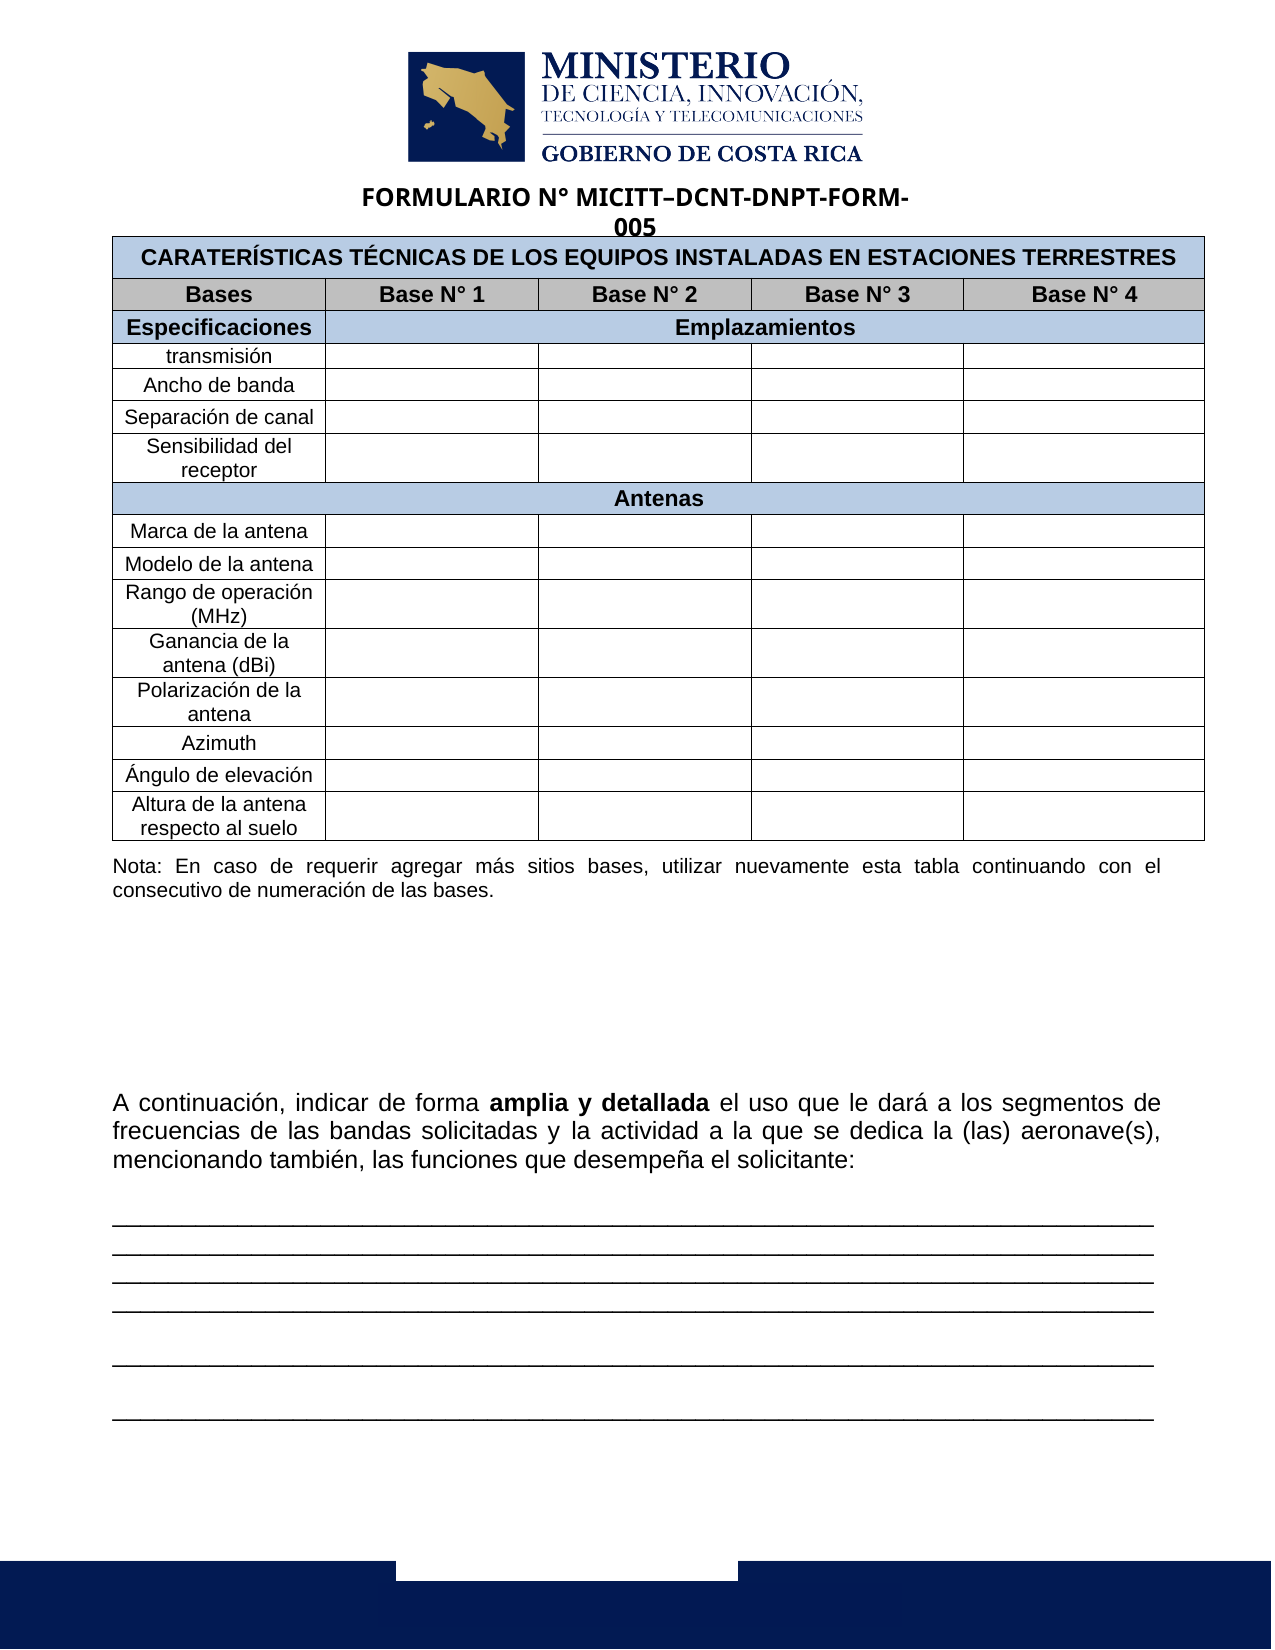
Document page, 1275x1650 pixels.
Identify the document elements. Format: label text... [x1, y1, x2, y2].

table_cell Base N° 4 [964, 279, 1204, 310]
table_cell Especificaciones [113, 311, 325, 343]
table_cell [964, 369, 1204, 400]
table_header CARATERÍSTICAS TÉCNICAS DE LOS EQUIPOS INSTALADAS EN ESTACIONES TERRESTRES [113, 237, 1204, 278]
table_cell [539, 369, 751, 400]
table_cell Ángulo de elevación [113, 760, 325, 791]
table_cell [752, 401, 963, 433]
table_cell [539, 515, 751, 547]
table_cell Ancho de banda [113, 369, 325, 400]
table_cell [964, 434, 1204, 482]
table_cell [752, 678, 963, 726]
table_cell [964, 344, 1204, 368]
table_cell [326, 369, 538, 400]
text A continuación, indicar de forma amplia y detallada el uso que le dará a los segmentos de frecuencias de las bandas solicitadas y la actividad a la que se dedica la (las) aeronave(s), mencionando también, las funciones que desempeña el solicitante: [112, 1088, 1162, 1174]
table_cell Ganancia de la antena (dBi) [113, 629, 325, 677]
table_cell [752, 792, 963, 840]
table_cell [964, 401, 1204, 433]
table_cell Sensibilidad del receptor [113, 434, 325, 482]
text ___________________________________________________________________________ [112, 1339, 1162, 1368]
table_cell [326, 401, 538, 433]
table_cell Base N° 3 [752, 279, 963, 310]
table_cell [752, 344, 963, 368]
table_cell [964, 792, 1204, 840]
table_cell [752, 515, 963, 547]
table_cell Modelo de la antena [113, 548, 325, 579]
table_cell [326, 760, 538, 791]
table_cell [964, 678, 1204, 726]
table_cell [326, 629, 538, 677]
table_cell Separación de canal [113, 401, 325, 433]
table_cell [326, 792, 538, 840]
table_cell [326, 678, 538, 726]
table_cell [964, 760, 1204, 791]
table_cell [539, 580, 751, 628]
table_cell Bases [113, 279, 325, 310]
table_cell Emplazamientos [326, 311, 1204, 343]
table_cell [326, 580, 538, 628]
table_cell [752, 727, 963, 758]
table_cell Antenas [113, 483, 1204, 514]
table_cell [752, 548, 963, 579]
table_cell [964, 727, 1204, 758]
table_cell [752, 760, 963, 791]
table_cell [964, 515, 1204, 547]
table_cell [326, 434, 538, 482]
table_cell Polarización de la antena [113, 678, 325, 726]
table_cell Base N° 1 [326, 279, 538, 310]
text Nota: En caso de requerir agregar más sitios bases, utilizar nuevamente esta tabla continuando con el consecutivo de numeración de las bases. [112, 853, 1162, 901]
table_cell Altura de la antena respecto al suelo [113, 792, 325, 840]
table_cell [539, 344, 751, 368]
text ___________________________________________________________________________ [112, 1393, 1162, 1421]
table_cell [539, 548, 751, 579]
table_cell [539, 678, 751, 726]
table_cell Base N° 2 [539, 279, 751, 310]
table_cell [539, 629, 751, 677]
table_cell [752, 369, 963, 400]
table_cell [326, 548, 538, 579]
table_cell [326, 515, 538, 547]
table_cell [539, 727, 751, 758]
table_cell [964, 629, 1204, 677]
table_cell [752, 629, 963, 677]
text ____________________________________________________________________________________________________________________________________________________________________________________________________________________________________________________________________________________________________________ [112, 1199, 1162, 1314]
table_cell [539, 434, 751, 482]
table_cell Marca de la antena [113, 515, 325, 547]
table_cell Rango de operación (MHz) [113, 580, 325, 628]
table_cell [326, 344, 538, 368]
table_cell [326, 727, 538, 758]
table_cell [539, 401, 751, 433]
table_cell transmisión [113, 344, 325, 368]
table_cell [752, 434, 963, 482]
table_cell Azimuth [113, 727, 325, 758]
table_cell [539, 792, 751, 840]
table_cell [539, 760, 751, 791]
table_cell [964, 580, 1204, 628]
table_cell [752, 580, 963, 628]
table_cell [964, 548, 1204, 579]
